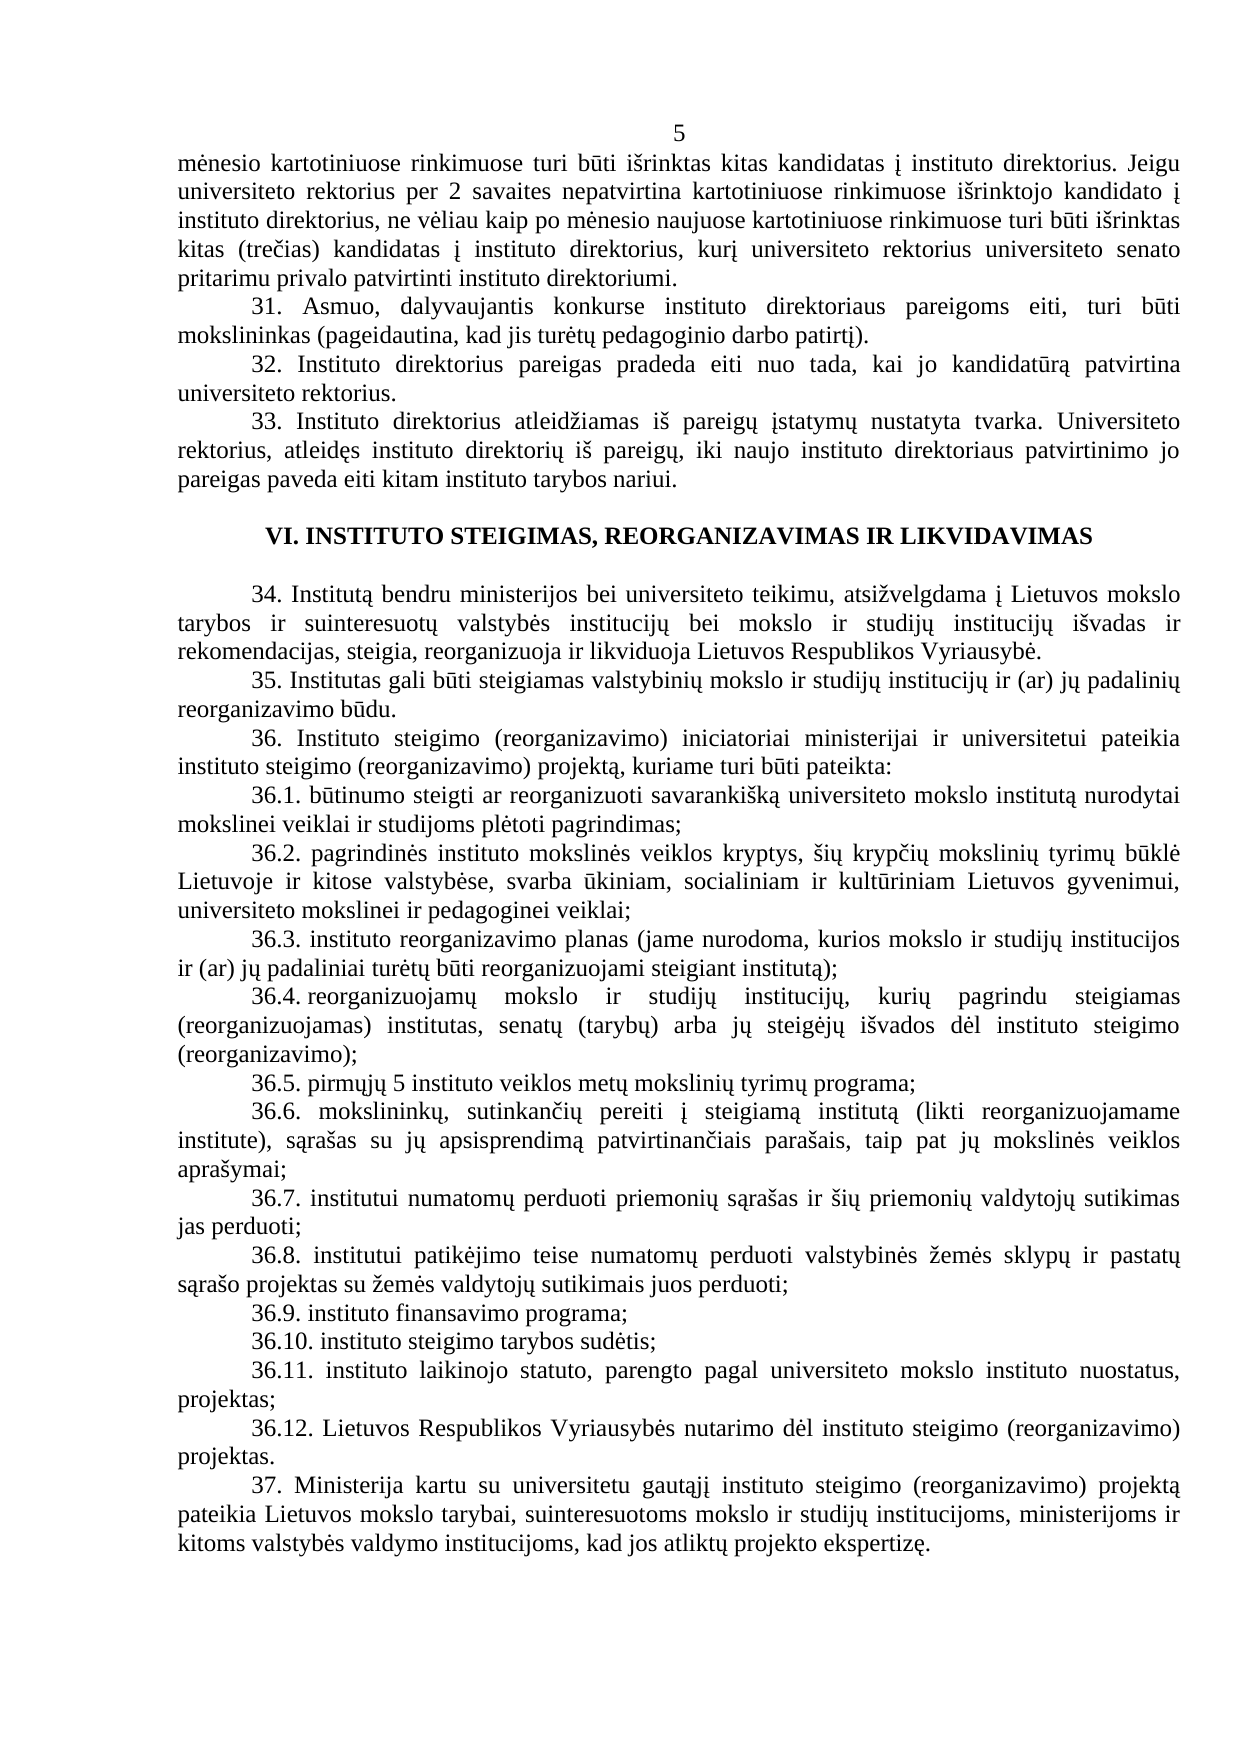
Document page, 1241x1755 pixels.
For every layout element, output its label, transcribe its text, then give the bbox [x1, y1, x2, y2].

text 36.9. instituto finansavimo programa; [177, 1298, 1181, 1326]
text 36.4. reorganizuojamų mokslo ir studijų institucijų, kurių pagrindu steigiamas (reorganizuojamas) institutas, senatų (tarybų) arba jų steigėjų išvados dėl instituto steigimo (reorganizavimo); [177, 981, 1181, 1068]
text 36.10. instituto steigimo tarybos sudėtis; [177, 1326, 1181, 1355]
subtitle VI. Instituto steigimas, reorganizavimas ir likvidavimas [177, 521, 1181, 550]
text 34. Institutą bendru ministerijos bei universiteto teikimu, atsižvelgdama į Lietuvos mokslo tarybos ir suinteresuotų valstybės institucijų bei mokslo ir studijų institucijų išvadas ir rekomendacijas, steigia, reorganizuoja ir likviduoja Lietuvos Respublikos Vyriausybė. [177, 579, 1181, 665]
text 33. Instituto direktorius atleidžiamas iš pareigų įstatymų nustatyta tvarka. Universiteto rektorius, atleidęs instituto direktorių iš pareigų, iki naujo instituto direktoriaus patvirtinimo jo pareigas paveda eiti kitam instituto tarybos nariui. [177, 406, 1181, 493]
text 37. Ministerija kartu su universitetu gautąjį instituto steigimo (reorganizavimo) projektą pateikia Lietuvos mokslo tarybai, suinteresuotoms mokslo ir studijų institucijoms, ministerijoms ir kitoms valstybės valdymo institucijoms, kad jos atliktų projekto ekspertizę. [177, 1470, 1181, 1556]
text 32. Instituto direktorius pareigas pradeda eiti nuo tada, kai jo kandidatūrą patvirtina universiteto rektorius. [177, 349, 1181, 406]
text 35. Institutas gali būti steigiamas valstybinių mokslo ir studijų institucijų ir (ar) jų padalinių reorganizavimo būdu. [177, 665, 1181, 723]
text 36.8. institutui patikėjimo teise numatomų perduoti valstybinės žemės sklypų ir pastatų sąrašo projektas su žemės valdytojų sutikimais juos perduoti; [177, 1240, 1181, 1298]
text 36. Instituto steigimo (reorganizavimo) iniciatoriai ministerijai ir universitetui pateikia instituto steigimo (reorganizavimo) projektą, kuriame turi būti pateikta: [177, 723, 1181, 780]
text 36.5. pirmųjų 5 instituto veiklos metų mokslinių tyrimų programa; [177, 1068, 1181, 1096]
text 36.6. mokslininkų, sutinkančių pereiti į steigiamą institutą (likti reorganizuojamame institute), sąrašas su jų apsisprendimą patvirtinančiais parašais, taip pat jų mokslinės veiklos aprašymai; [177, 1096, 1181, 1183]
text 36.7. institutui numatomų perduoti priemonių sąrašas ir šių priemonių valdytojų sutikimas jas perduoti; [177, 1183, 1181, 1240]
text mėnesio kartotiniuose rinkimuose turi būti išrinktas kitas kandidatas į instituto direktorius. Jeigu universiteto rektorius per 2 savaites nepatvirtina kartotiniuose rinkimuose išrinktojo kandidato į instituto direktorius, ne vėliau kaip po mėnesio naujuose kartotiniuose rinkimuose turi būti išrinktas kitas (trečias) kandidatas į instituto direktorius, kurį universiteto rektorius universiteto senato pritarimu privalo patvirtinti instituto direktoriumi. [177, 148, 1181, 291]
text 36.2. pagrindinės instituto mokslinės veiklos kryptys, šių krypčių mokslinių tyrimų būklė Lietuvoje ir kitose valstybėse, svarba ūkiniam, socialiniam ir kultūriniam Lietuvos gyvenimui, universiteto mokslinei ir pedagoginei veiklai; [177, 838, 1181, 924]
text 36.1. būtinumo steigti ar reorganizuoti savarankišką universiteto mokslo institutą nurodytai mokslinei veiklai ir studijoms plėtoti pagrindimas; [177, 780, 1181, 838]
text 36.12. Lietuvos Respublikos Vyriausybės nutarimo dėl instituto steigimo (reorganizavimo) projektas. [177, 1413, 1181, 1470]
text 36.11. instituto laikinojo statuto, parengto pagal universiteto mokslo instituto nuostatus, projektas; [177, 1355, 1181, 1413]
text 36.3. instituto reorganizavimo planas (jame nurodoma, kurios mokslo ir studijų institucijos ir (ar) jų padaliniai turėtų būti reorganizuojami steigiant institutą); [177, 924, 1181, 981]
text 31. Asmuo, dalyvaujantis konkurse instituto direktoriaus pareigoms eiti, turi būti mokslininkas (pageidautina, kad jis turėtų pedagoginio darbo patirtį). [177, 291, 1181, 349]
